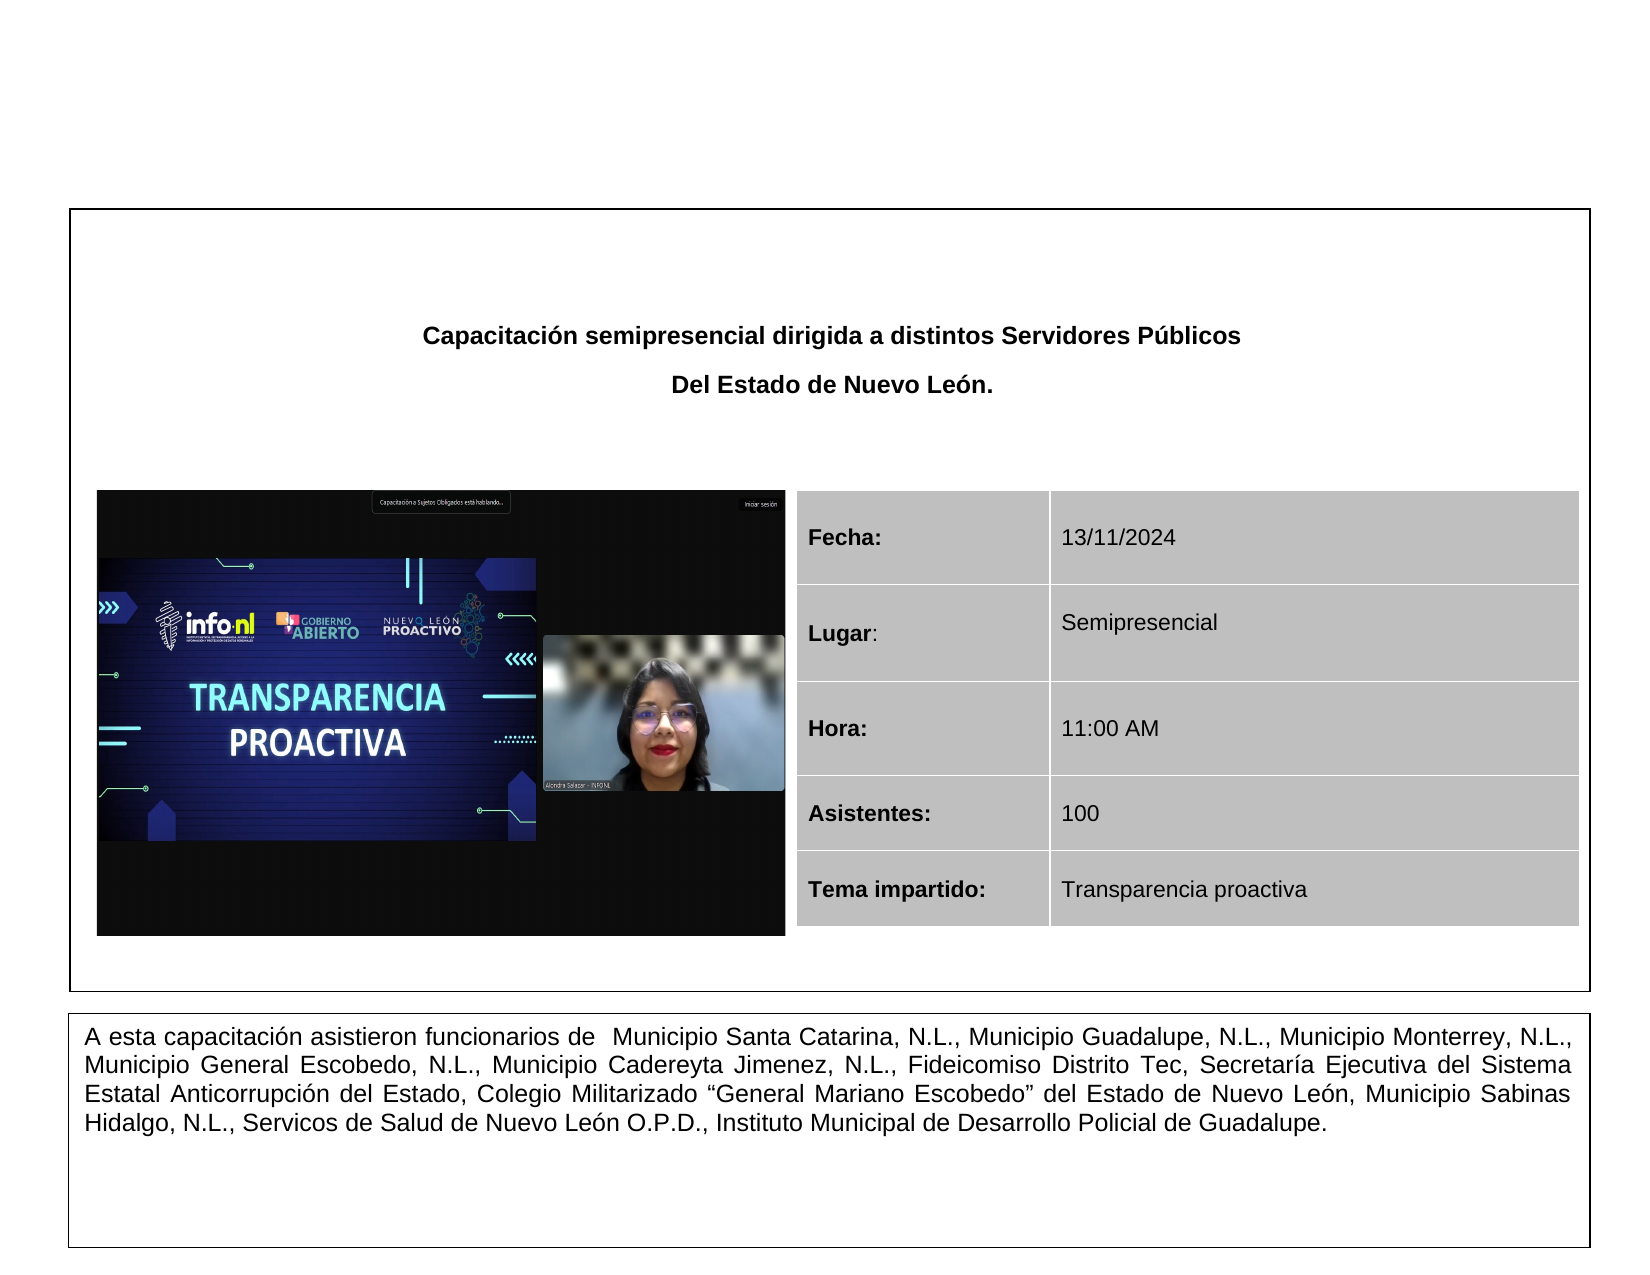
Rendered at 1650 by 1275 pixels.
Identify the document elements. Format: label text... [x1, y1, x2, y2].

table_cell Capacitación semipresencial dirigida a distintos Servidores Públicos Del Estado de Nuevo León. [86, 293, 1579, 448]
table_cell Tema impartido: [797, 851, 1049, 926]
table_cell Lugar: [797, 585, 1049, 681]
table_cell 100 [1051, 776, 1579, 850]
table_cell Transparencia proactiva [1051, 851, 1579, 926]
table_cell [86, 490, 796, 991]
table_cell Hora: [797, 682, 1049, 775]
table_cell Asistentes: [797, 776, 1049, 850]
text A esta capacitación asistieron funcionarios de Municipio Santa Catarina, N.L., Municipio Guadalupe, N.L., Municipio Monterrey, N.L., Municipio General Escobedo, N.L., Municipio Cadereyta Jimenez, N.L., Fideicomiso Distrito Tec, Secretaría Ejecutiva del Sistema Estatal Anticorrupción del Estado, Colegio Militarizado “General Mariano Escobedo” del Estado de Nuevo León, Municipio Sabinas Hidalgo, N.L., Servicos de Salud de Nuevo León O.P.D., Instituto Municipal de Desarrollo Policial de Guadalupe. [84, 1022, 1574, 1137]
table_cell Semipresencial [1051, 585, 1579, 681]
table_header [86, 217, 1579, 293]
table_cell [86, 448, 1579, 489]
table_cell 13/11/2024 [1051, 491, 1579, 584]
table_cell [797, 926, 1579, 991]
table_cell Fecha: [797, 491, 1049, 584]
table_cell 11:00 AM [1051, 682, 1579, 775]
